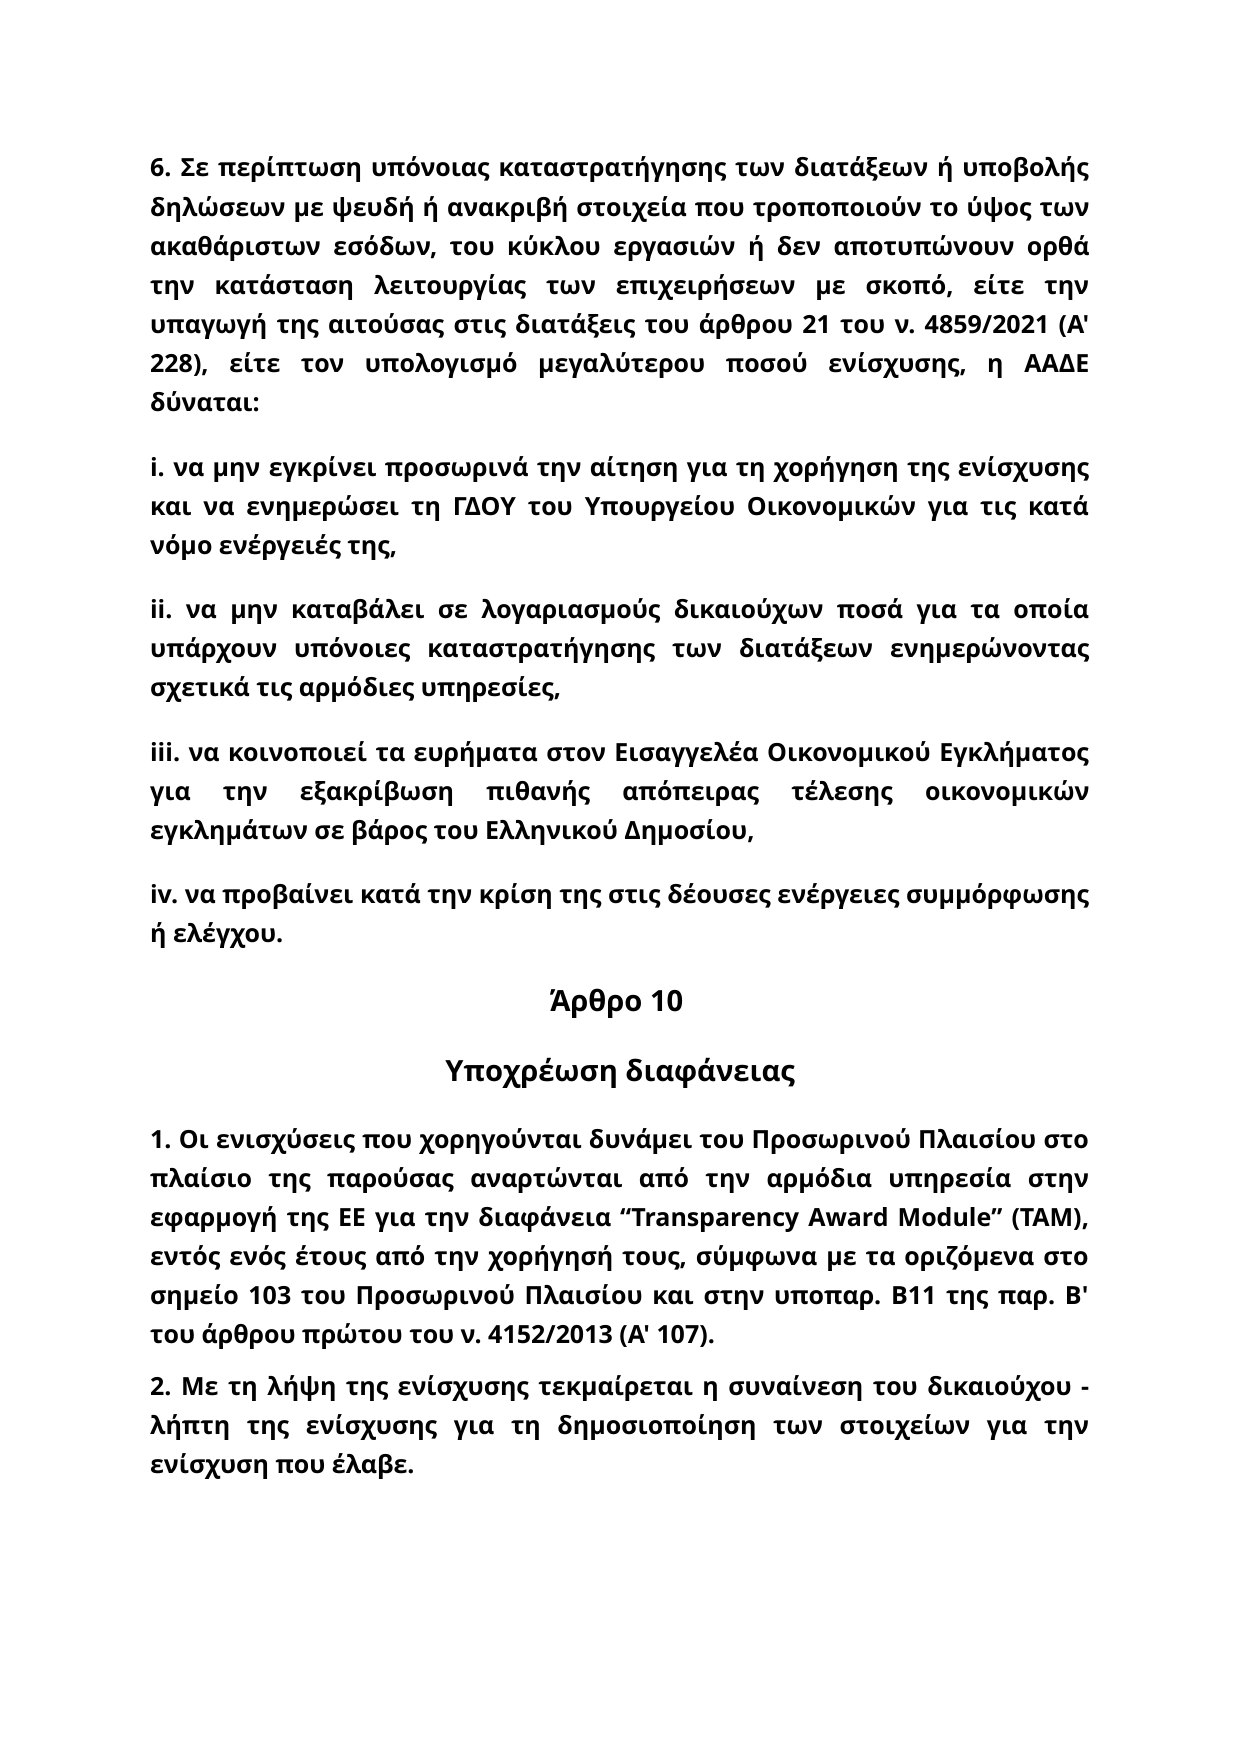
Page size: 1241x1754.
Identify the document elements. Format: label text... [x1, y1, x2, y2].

text 1. Οι ενισχύσεις που χορηγούνται δυνάμει του Προσωρινού Πλαισίου στο πλαίσιο της παρούσας αναρτώνται από την αρμόδια υπηρεσία στην εφαρμογή της ΕΕ για την διαφάνεια “Transparency Award Module” (ΤΑΜ), εντός ενός έτους από την χορήγησή τους, σύμφωνα με τα οριζόμενα στο σημείο 103 του Προσωρινού Πλαισίου και στην υποπαρ. Β11 της παρ. Β' του άρθρου πρώτου του ν. 4152/2013 (Α' 107). [150, 1121, 1090, 1351]
text iv. να προβαίνει κατά την κρίση της στις δέουσες ενέργειες συμμόρφωσης ή ελέγχου. [150, 877, 1090, 950]
text 6. Σε περίπτωση υπόνοιας καταστρατήγησης των διατάξεων ή υποβολής δηλώσεων με ψευδή ή ανακριβή στοιχεία που τροποποιούν το ύψος των ακαθάριστων εσόδων, του κύκλου εργασιών ή δεν αποτυπώνουν ορθά την κατάσταση λειτουργίας των επιχειρήσεων με σκοπό, είτε την υπαγωγή της αιτούσας στις διατάξεις του άρθρου 21 του ν. 4859/2021 (Α' 228), είτε τον υπολογισμό μεγαλύτερου ποσού ενίσχυσης, η ΑΑΔΕ δύναται: [150, 150, 1090, 419]
text i. να μην εγκρίνει προσωρινά την αίτηση για τη χορήγηση της ενίσχυσης και να ενημερώσει τη ΓΔΟΥ του Υπουργείου Οικονομικών για τις κατά νόμο ενέργειές της, [150, 449, 1090, 562]
text 2. Με τη λήψη της ενίσχυσης τεκμαίρεται η συναίνεση του δικαιούχου - λήπτη της ενίσχυσης για τη δημοσιοποίηση των στοιχείων για την ενίσχυση που έλαβε. [150, 1369, 1090, 1481]
subtitle Υποχρέωση διαφάνειας [150, 1051, 1090, 1090]
text iii. να κοινοποιεί τα ευρήματα στον Εισαγγελέα Οικονομικού Εγκλήματος για την εξακρίβωση πιθανής απόπειρας τέλεσης οικονομικών εγκλημάτων σε βάρος του Ελληνικού Δημοσίου, [150, 734, 1090, 847]
text ii. να μην καταβάλει σε λογαριασμούς δικαιούχων ποσά για τα οποία υπάρχουν υπόνοιες καταστρατήγησης των διατάξεων ενημερώνοντας σχετικά τις αρμόδιες υπηρεσίες, [150, 592, 1090, 704]
subtitle Άρθρο 10 [150, 980, 1090, 1020]
